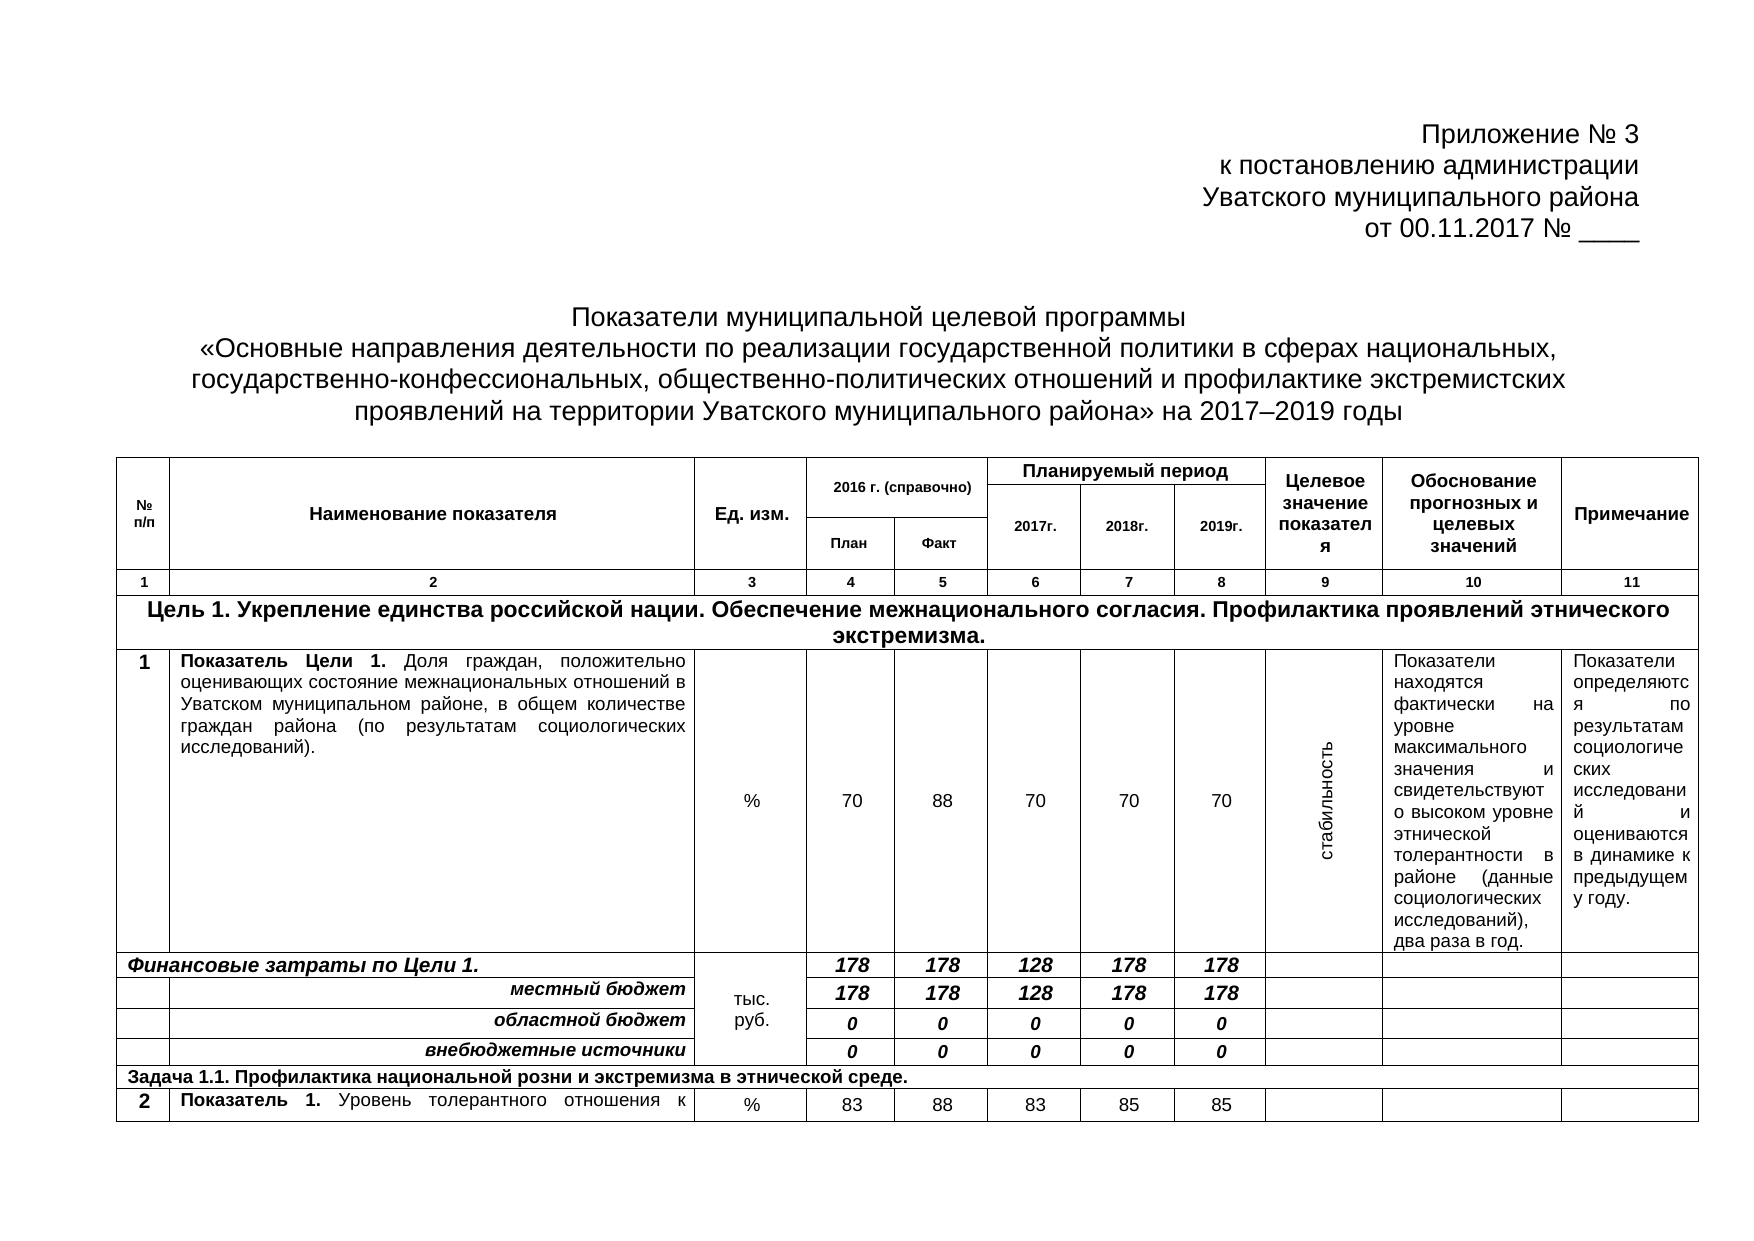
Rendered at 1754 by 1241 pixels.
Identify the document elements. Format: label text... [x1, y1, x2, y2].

table_cell [1266, 978, 1382, 1008]
table_cell % [695, 650, 806, 952]
table_cell [1562, 953, 1698, 977]
text Приложение № 3 [118, 118, 1639, 149]
table_cell [1562, 1009, 1698, 1038]
table_cell 3 [695, 570, 806, 595]
text Показатели муниципальной целевой программы [118, 301, 1639, 332]
table_cell [117, 1039, 169, 1065]
text «Основные направления деятельности по реализации государственной политики в сферах национальных, государственно-конфессиональных, общественно-политических отношений и профилактике экстремистских проявлений на территории Уватского муниципального района» на 2017–2019 годы [118, 332, 1639, 426]
table_cell внебюджетные источники [170, 1039, 694, 1065]
table_cell 88 [895, 1089, 987, 1121]
table_cell 0 [1081, 1039, 1174, 1065]
table_cell 2017г. [988, 485, 1080, 568]
table_header Ед. изм. [695, 458, 806, 568]
table_cell [1383, 1009, 1561, 1038]
table_cell [1383, 978, 1561, 1008]
table_cell 6 [988, 570, 1080, 595]
table_cell 178 [1081, 953, 1174, 977]
table_cell 2018г. [1081, 485, 1174, 568]
table_cell Показатели находятся фактически на уровне максимального значения и свидетельствуют о высоком уровне этнической толерантности в районе (данные социологических исследований), два раза в год. [1383, 650, 1561, 952]
table_cell 70 [807, 650, 894, 952]
table_cell 5 [895, 570, 987, 595]
table_cell 85 [1175, 1089, 1265, 1121]
table_cell областной бюджет [170, 1009, 694, 1038]
table_cell [1383, 1039, 1561, 1065]
table_cell 2 [117, 1089, 169, 1121]
table_cell 178 [807, 953, 894, 977]
table_cell [1266, 1039, 1382, 1065]
table_cell [1266, 953, 1382, 977]
table_header Обоснование прогнозных и целевых значений [1383, 458, 1561, 568]
table_cell 70 [988, 650, 1080, 952]
table_cell [1383, 953, 1561, 977]
table_cell [1266, 1009, 1382, 1038]
table_cell Финансовые затраты по Цели 1. [117, 953, 694, 977]
table_cell Задача 1.1. Профилактика национальной розни и экстремизма в этнической среде. [117, 1066, 1698, 1088]
table_header 2016 г. (справочно) [807, 458, 987, 517]
table_cell 1 [117, 650, 169, 952]
table_header Наименование показателя [170, 458, 694, 568]
table_cell 0 [988, 1009, 1080, 1038]
table_cell Показатель Цели 1. Доля граждан, положительно оценивающих состояние межнациональных отношений в Уватском муниципальном районе, в общем количестве граждан района (по результатам социологических исследований). [170, 650, 694, 952]
table_header № п/п [117, 458, 169, 568]
table_cell 2019г. [1175, 485, 1265, 568]
table_cell местный бюджет [170, 978, 694, 1008]
table_cell 178 [1175, 978, 1265, 1008]
table_cell 83 [988, 1089, 1080, 1121]
table_cell 70 [1081, 650, 1174, 952]
table_cell 128 [988, 953, 1080, 977]
table_cell 178 [895, 978, 987, 1008]
table_cell 11 [1562, 570, 1698, 595]
table_cell 178 [1081, 978, 1174, 1008]
table_cell [1562, 978, 1698, 1008]
table_cell 0 [988, 1039, 1080, 1065]
table_cell 0 [1175, 1009, 1265, 1038]
table_cell 0 [895, 1009, 987, 1038]
table_cell 0 [807, 1039, 894, 1065]
table_cell стабильность [1266, 650, 1382, 952]
table_cell 88 [895, 650, 987, 952]
table_cell [1562, 1039, 1698, 1065]
table_cell 83 [807, 1089, 894, 1121]
table_cell 9 [1266, 570, 1382, 595]
table_cell Факт [895, 518, 987, 568]
table_cell 0 [1081, 1009, 1174, 1038]
table_header Примечание [1562, 458, 1698, 568]
table_header Целевое значение показателя [1266, 458, 1382, 568]
text от 00.11.2017 № ____ [118, 212, 1639, 243]
table_cell [1266, 1089, 1382, 1121]
table_cell 2 [170, 570, 694, 595]
table_cell Показатели определяются по результатам социологических исследований и оцениваются в динамике к предыдущему году. [1562, 650, 1698, 952]
table_cell 70 [1175, 650, 1265, 952]
table_cell Показатель 1. Уровень толерантного отношения к [170, 1089, 694, 1121]
table_cell 1 [117, 570, 169, 595]
table_header Планируемый период [988, 458, 1265, 483]
table_cell 178 [1175, 953, 1265, 977]
table_cell 85 [1081, 1089, 1174, 1121]
table_cell [1562, 1089, 1698, 1121]
table_cell [117, 978, 169, 1008]
table_cell 7 [1081, 570, 1174, 595]
table_cell 8 [1175, 570, 1265, 595]
text Уватского муниципального района [118, 181, 1639, 212]
table_cell 10 [1383, 570, 1561, 595]
table_cell Цель 1. Укрепление единства российской нации. Обеспечение межнационального согласия. Профилактика проявлений этнического экстремизма. [117, 596, 1698, 649]
table_cell 0 [1175, 1039, 1265, 1065]
table_cell [117, 1009, 169, 1038]
table_cell 0 [895, 1039, 987, 1065]
table_cell 128 [988, 978, 1080, 1008]
table_cell 178 [807, 978, 894, 1008]
table_cell План [807, 518, 894, 568]
table_cell 0 [807, 1009, 894, 1038]
table_cell тыс. руб. [695, 953, 806, 1065]
table_cell % [695, 1089, 806, 1121]
table_cell 4 [807, 570, 894, 595]
table_cell [1383, 1089, 1561, 1121]
table_cell 178 [895, 953, 987, 977]
text к постановлению администрации [118, 149, 1639, 181]
